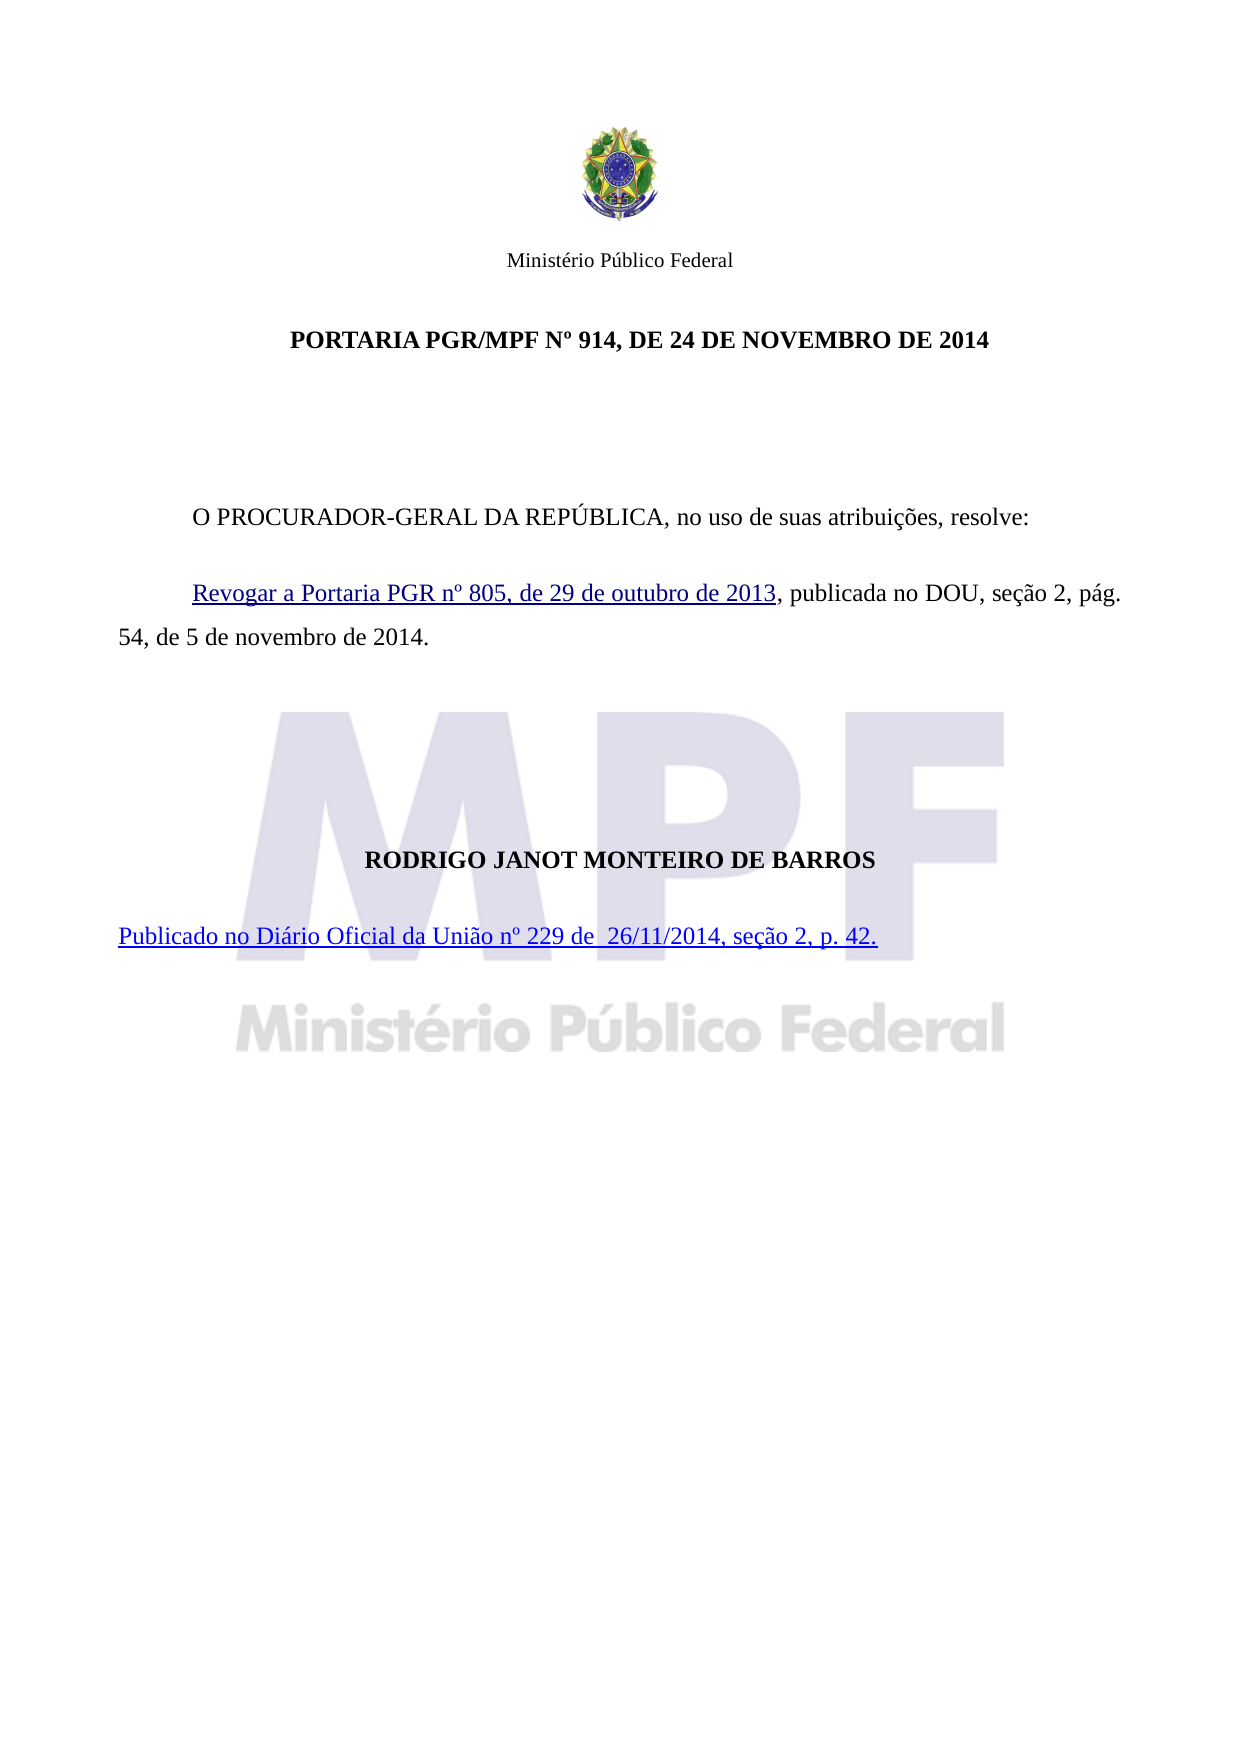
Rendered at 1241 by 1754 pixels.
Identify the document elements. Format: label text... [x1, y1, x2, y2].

text Revogar a Portaria PGR nº 805, de 29 de outubro de 2013, publicada no DOU, seção 2, pág. 54, de 5 de novembro de 2014. [118, 578, 1122, 651]
text RODRIGO JANOT MONTEIRO DE BARROS [118, 845, 1122, 874]
text Publicado no Diário Oficial da União nº 229 de 26/11/2014, seção 2, p. 42. [118, 921, 1122, 950]
picture [236, 712, 1004, 845]
picture [236, 950, 1004, 1052]
picture [236, 874, 1004, 921]
text O PROCURADOR-GERAL DA REPÚBLICA, no uso de suas atribuições, resolve: [118, 502, 1122, 531]
text PORTARIA PGR/MPF Nº 914, DE 24 DE NOVEMBRO DE 2014 [118, 325, 1122, 354]
